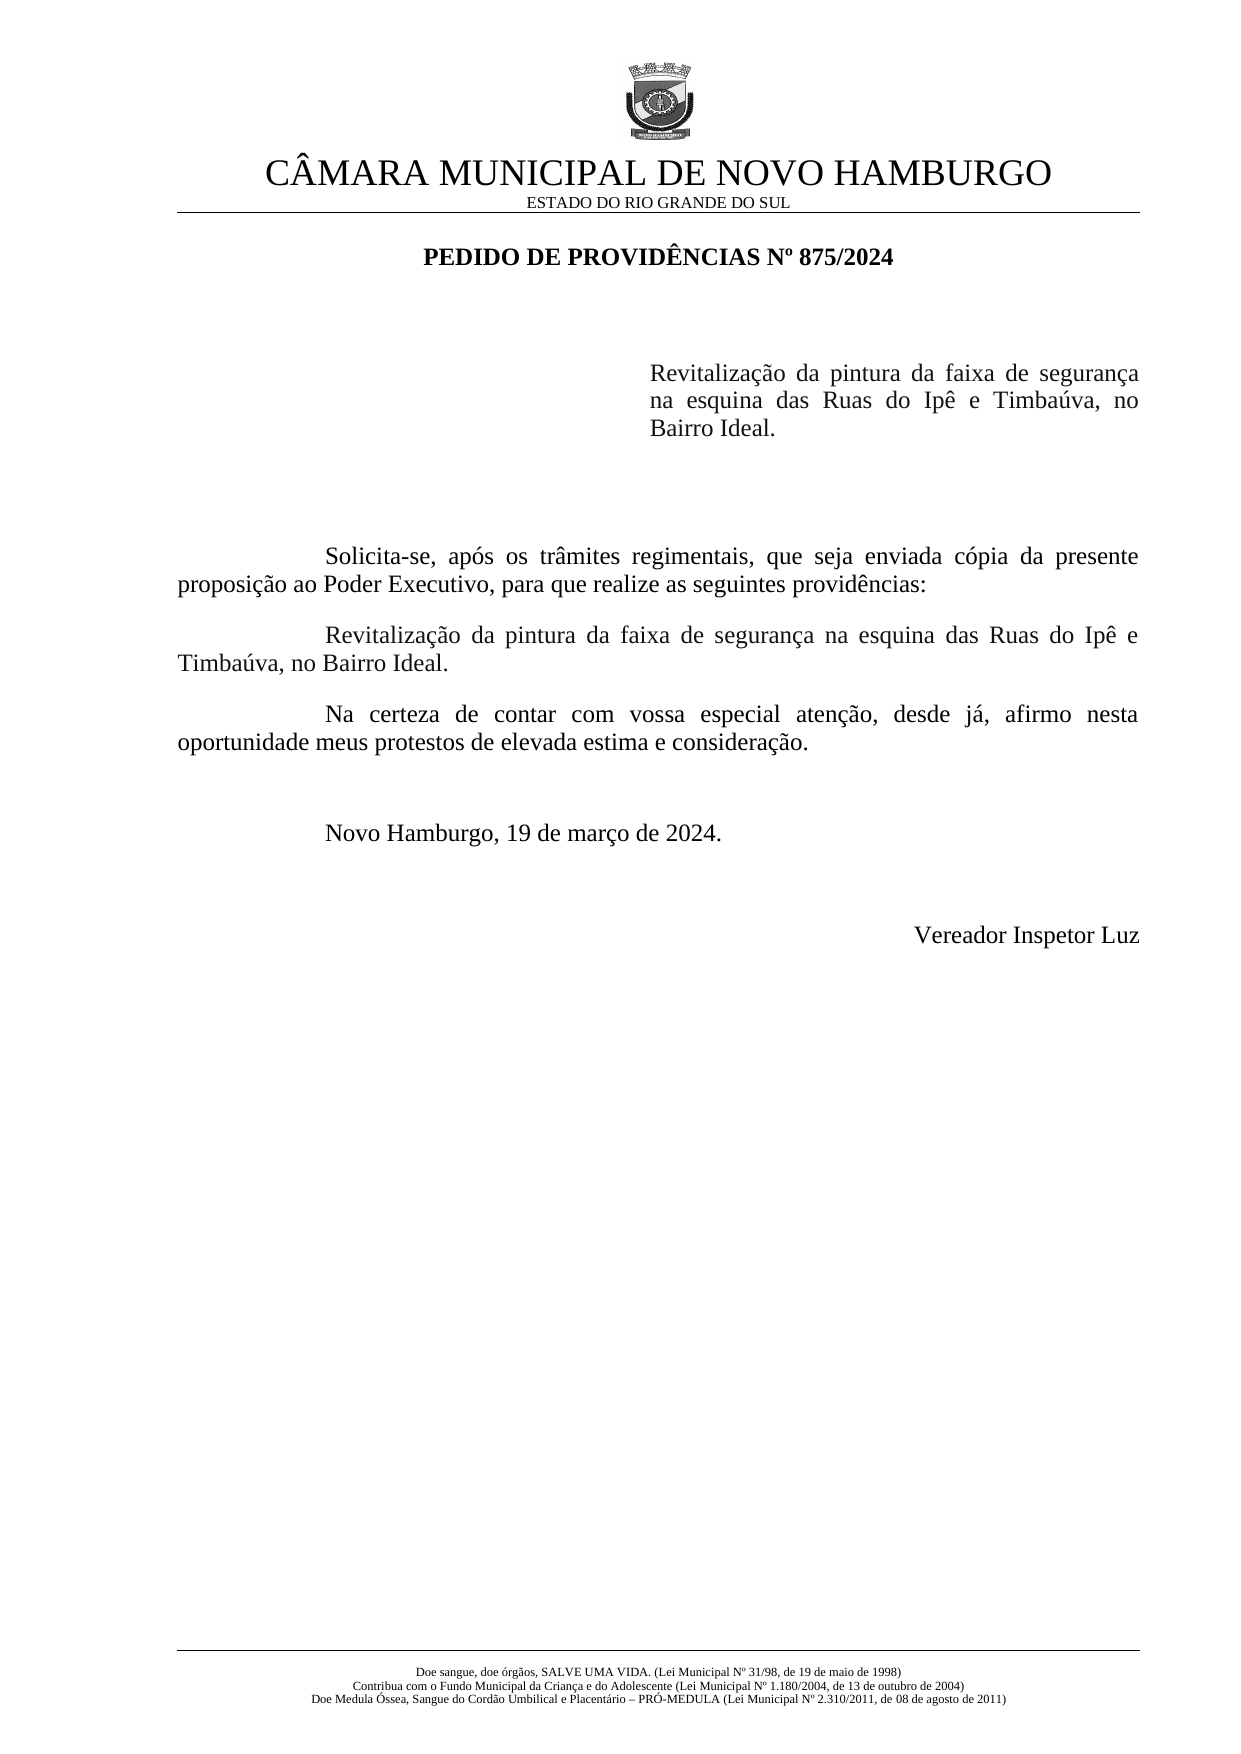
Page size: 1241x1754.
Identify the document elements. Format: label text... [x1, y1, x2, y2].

text Revitalização da pintura da faixa de segurança na esquina das Ruas do Ipê e Timbaúva, no Bairro Ideal. [649, 359, 1140, 442]
text PEDIDO DE PROVIDÊNCIAS Nº 875/2024 [177, 243, 1140, 270]
text Revitalização da pintura da faixa de segurança na esquina das Ruas do Ipê e Timbaúva, no Bairro Ideal. [177, 621, 1140, 677]
text Na certeza de contar com vossa especial atenção, desde já, afirmo nesta oportunidade meus protestos de elevada estima e consideração. [177, 700, 1140, 756]
text Solicita-se, após os trâmites regimentais, que seja enviada cópia da presente proposição ao Poder Executivo, para que realize as seguintes providências: [177, 542, 1140, 598]
text Vereador Inspetor Luz [177, 921, 1140, 949]
text Novo Hamburgo, 19 de março de 2024. [177, 819, 1140, 847]
